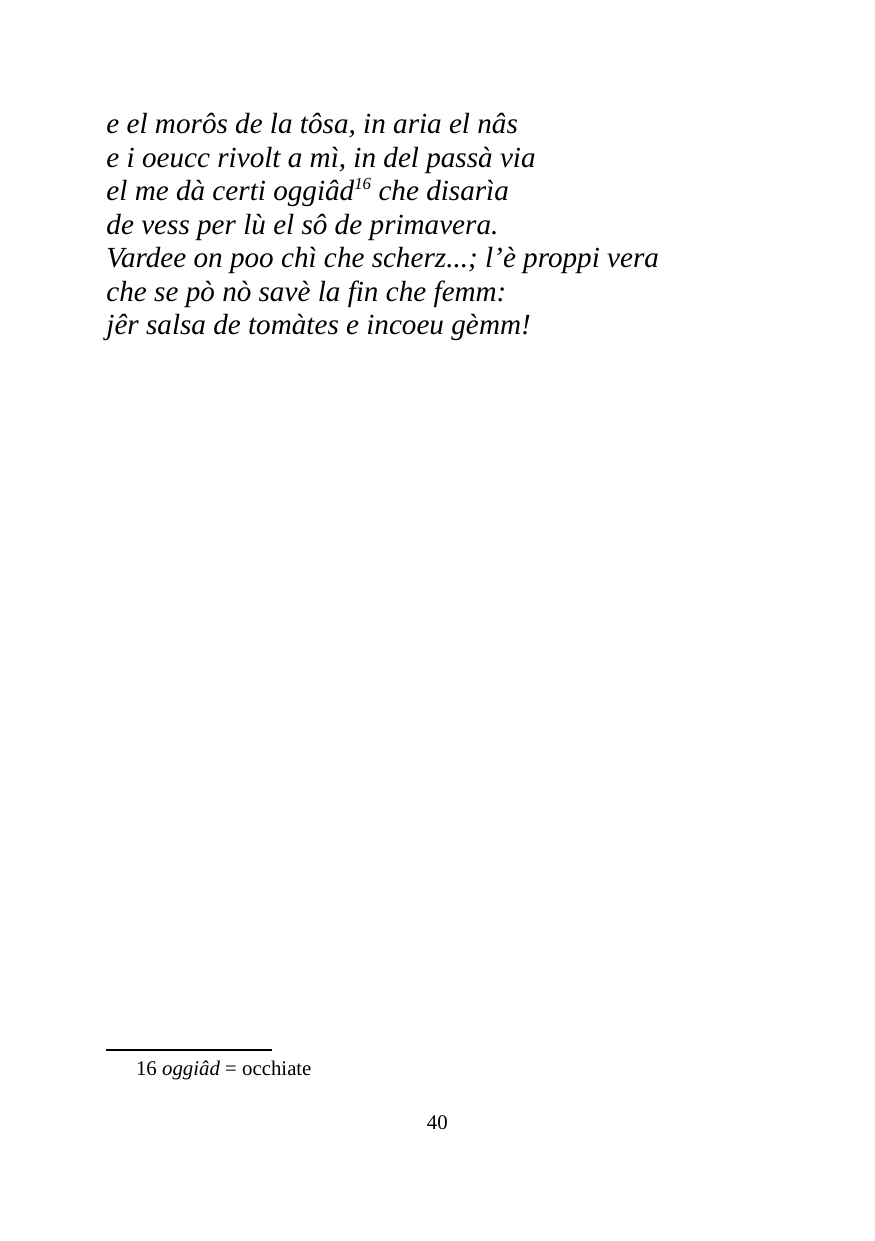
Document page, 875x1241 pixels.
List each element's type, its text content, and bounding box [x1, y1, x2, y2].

text oggiâd = occhiate [106, 1056, 768, 1080]
text e el morôs de la tôsa, in aria el nâs e i oeucc rivolt a mì, in del passà via el me dà certi oggiâd che disarìa de vess per lù el sô de primavera. Vardee on poo chì che scherz...; l’è proppi vera che se pò nò savè la fin che femm: jêr salsa de tomàtes e incoeu gèmm! [106, 106, 768, 341]
